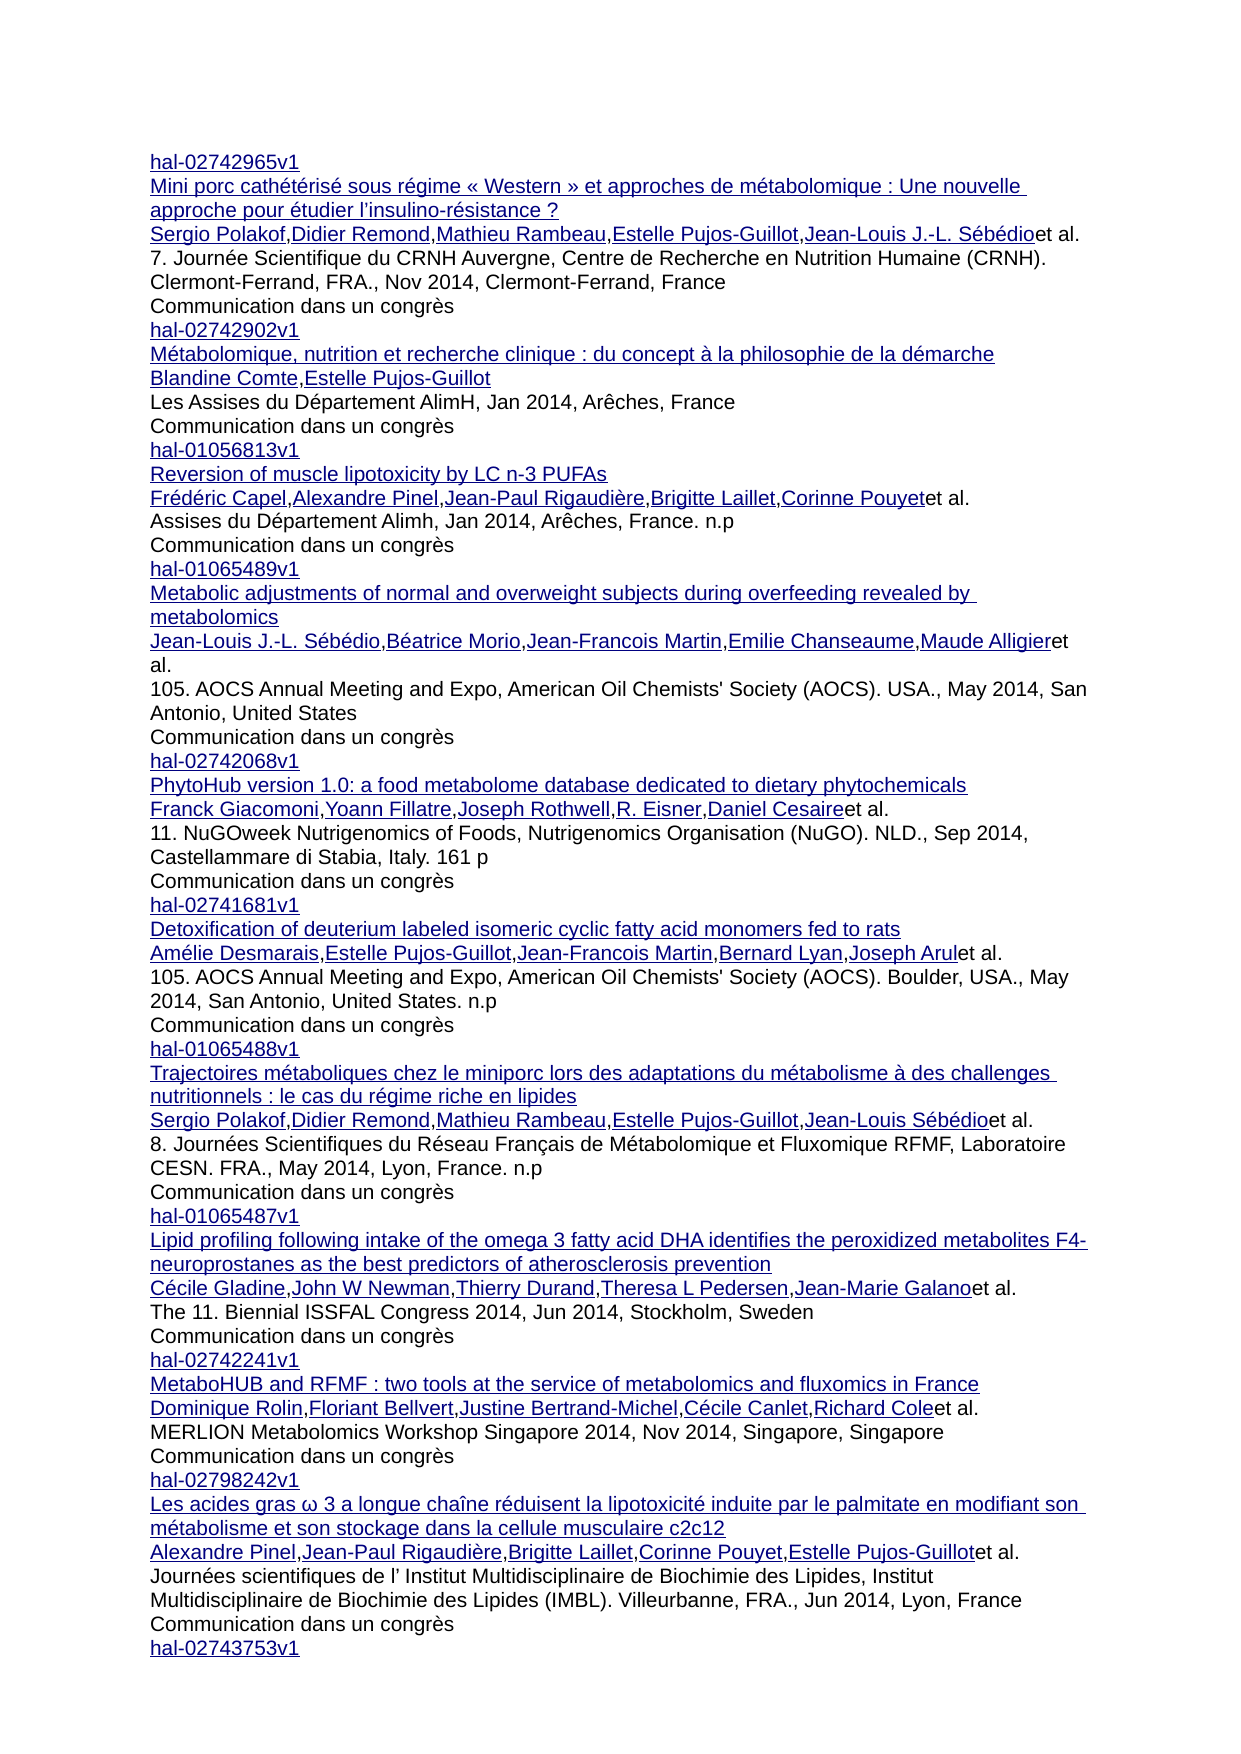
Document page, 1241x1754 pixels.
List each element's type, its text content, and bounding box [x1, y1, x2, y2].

table_cell Reversion of muscle lipotoxicity by LC n-3 PUFAs Frédéric Capel,Alexandre Pinel,Jean-Paul Rigaudière,Brigitte Laillet,Corinne Pouyetet al. Assises du Département Alimh, Jan 2014, Arêches, France. n.p Communication dans un congrès hal-01065489v1 [150, 461, 1090, 581]
table_cell Metabolic adjustments of normal and overweight subjects during overfeeding revealed by metabolomics Jean-Louis J.-L. Sébédio,Béatrice Morio,Jean-Francois Martin,Emilie Chanseaume,Maude Alligieret al. 105. AOCS Annual Meeting and Expo, American Oil Chemists' Society (AOCS). USA., May 2014, San Antonio, United States Communication dans un congrès hal-02742068v1 [150, 581, 1090, 773]
table_cell Mini porc cathétérisé sous régime « Western » et approches de métabolomique : Une nouvelle approche pour étudier l’insulino-résistance ? Sergio Polakof,Didier Remond,Mathieu Rambeau,Estelle Pujos-Guillot,Jean-Louis J.-L. Sébédioet al. 7. Journée Scientifique du CRNH Auvergne, Centre de Recherche en Nutrition Humaine (CRNH). Clermont-Ferrand, FRA., Nov 2014, Clermont-Ferrand, France Communication dans un congrès hal-02742902v1 [150, 174, 1090, 342]
table_cell Detoxification of deuterium labeled isomeric cyclic fatty acid monomers fed to rats Amélie Desmarais,Estelle Pujos-Guillot,Jean-Francois Martin,Bernard Lyan,Joseph Arulet al. 105. AOCS Annual Meeting and Expo, American Oil Chemists' Society (AOCS). Boulder, USA., May 2014, San Antonio, United States. n.p Communication dans un congrès hal-01065488v1 [150, 917, 1090, 1060]
table_cell Lipid profiling following intake of the omega 3 fatty acid DHA identifies the peroxidized metabolites F4-neuroprostanes as the best predictors of atherosclerosis prevention Cécile Gladine,John W Newman,Thierry Durand,Theresa L Pedersen,Jean-Marie Galanoet al. The 11. Biennial ISSFAL Congress 2014, Jun 2014, Stockholm, Sweden Communication dans un congrès hal-02742241v1 [150, 1228, 1090, 1372]
table_cell hal-02742965v1 [150, 150, 1090, 174]
table_cell PhytoHub version 1.0: a food metabolome database dedicated to dietary phytochemicals Franck Giacomoni,Yoann Fillatre,Joseph Rothwell,R. Eisner,Daniel Cesaireet al. 11. NuGOweek Nutrigenomics of Foods, Nutrigenomics Organisation (NuGO). NLD., Sep 2014, Castellammare di Stabia, Italy. 161 p Communication dans un congrès hal-02741681v1 [150, 773, 1090, 917]
table_cell MetaboHUB and RFMF : two tools at the service of metabolomics and fluxomics in France Dominique Rolin,Floriant Bellvert,Justine Bertrand-Michel,Cécile Canlet,Richard Coleet al. MERLION Metabolomics Workshop Singapore 2014, Nov 2014, Singapore, Singapore Communication dans un congrès hal-02798242v1 [150, 1372, 1090, 1492]
table_cell Trajectoires métaboliques chez le miniporc lors des adaptations du métabolisme à des challenges nutritionnels : le cas du régime riche en lipides Sergio Polakof,Didier Remond,Mathieu Rambeau,Estelle Pujos-Guillot,Jean-Louis Sébédioet al. 8. Journées Scientifiques du Réseau Français de Métabolomique et Fluxomique RFMF, Laboratoire CESN. FRA., May 2014, Lyon, France. n.p Communication dans un congrès hal-01065487v1 [150, 1060, 1090, 1228]
table_cell Les acides gras ω 3 a longue chaîne réduisent la lipotoxicité induite par le palmitate en modifiant son métabolisme et son stockage dans la cellule musculaire c2c12 Alexandre Pinel,Jean-Paul Rigaudière,Brigitte Laillet,Corinne Pouyet,Estelle Pujos-Guillotet al. Journées scientifiques de l’ Institut Multidisciplinaire de Biochimie des Lipides, Institut Multidisciplinaire de Biochimie des Lipides (IMBL). Villeurbanne, FRA., Jun 2014, Lyon, France Communication dans un congrès hal-02743753v1 [150, 1492, 1090, 1659]
table_cell Métabolomique, nutrition et recherche clinique : du concept à la philosophie de la démarche Blandine Comte,Estelle Pujos-Guillot Les Assises du Département AlimH, Jan 2014, Arêches, France Communication dans un congrès hal-01056813v1 [150, 342, 1090, 461]
